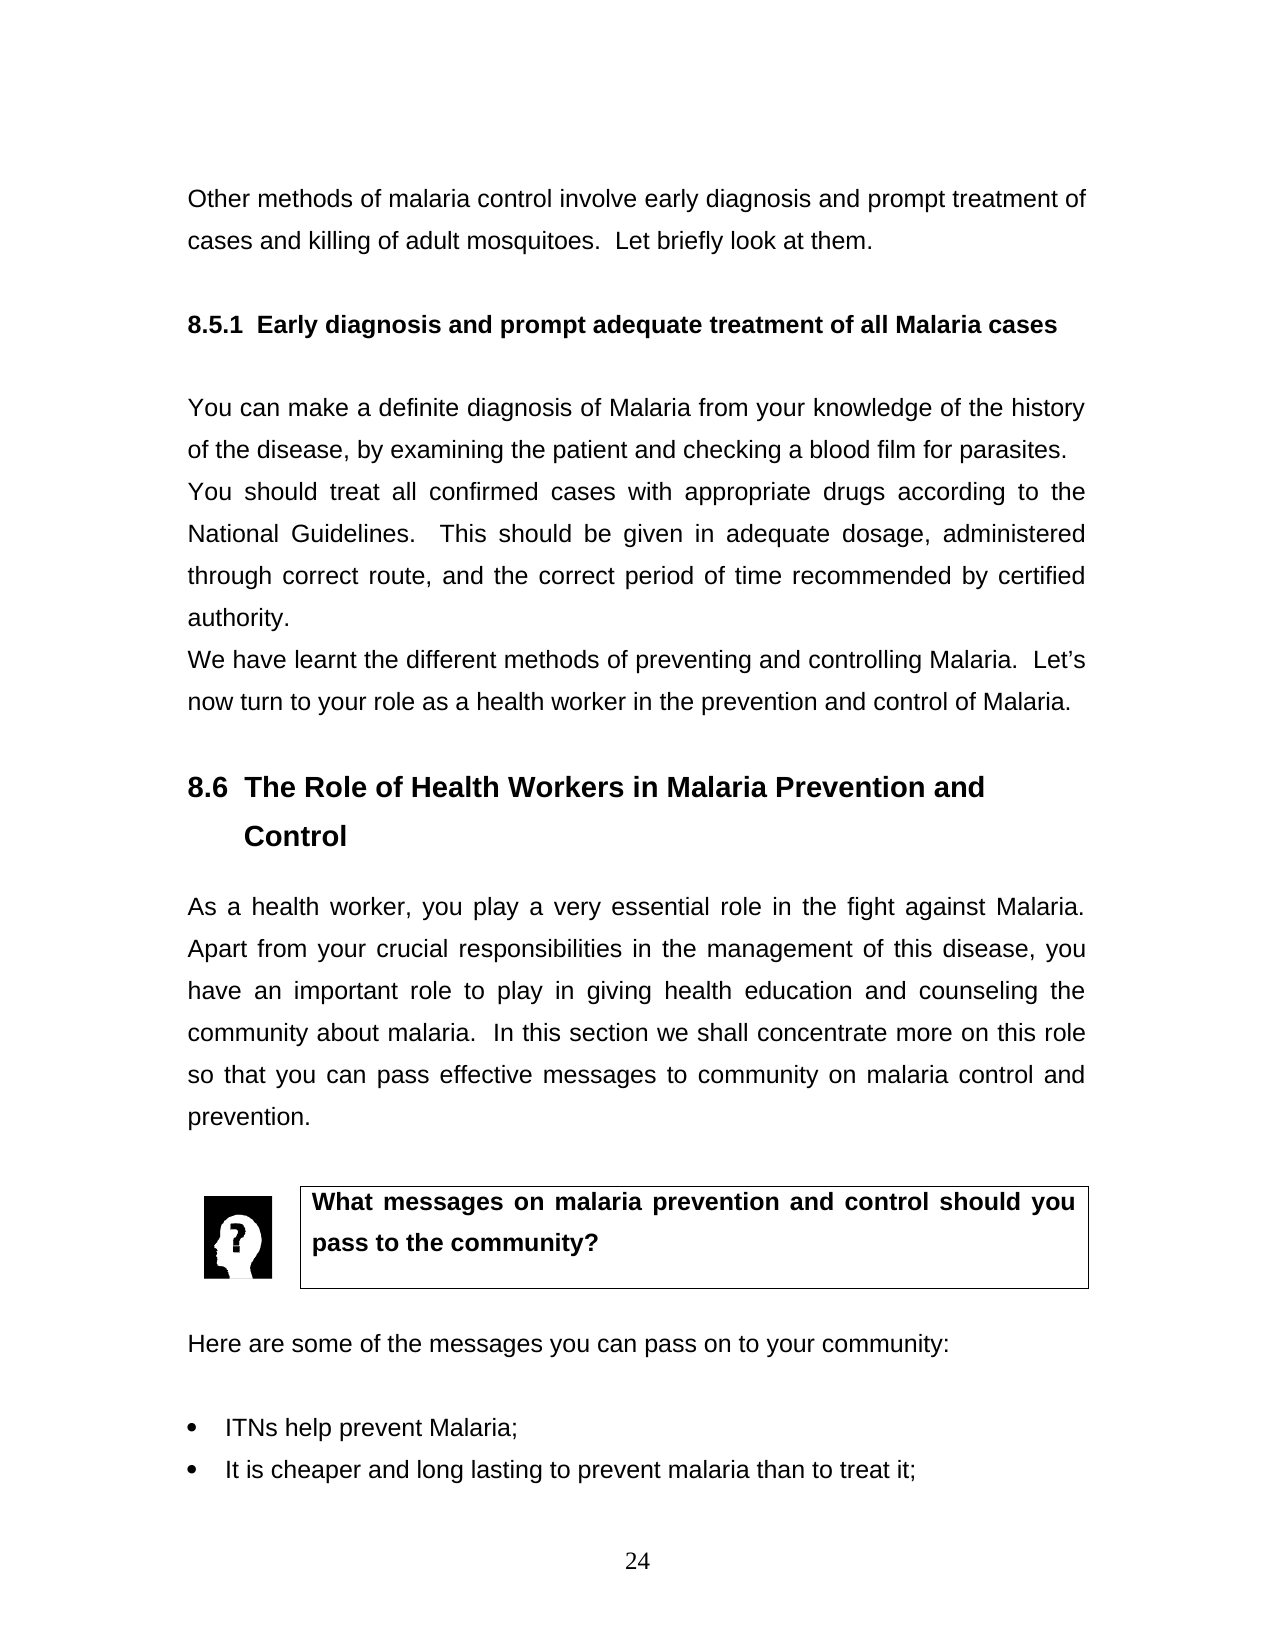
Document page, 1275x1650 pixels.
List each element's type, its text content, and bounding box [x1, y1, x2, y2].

text 8.5.1 Early diagnosis and prompt adequate treatment of all Malaria cases [187, 310, 1087, 338]
list ITNs help prevent Malaria; [187, 1414, 1087, 1442]
text As a health worker, you play a very essential role in the fight against Malaria. Apart from your crucial responsibilities in the management of this disease, you have an important role to play in giving health education and counseling the community about malaria. In this section we shall concentrate more on this role so that you can pass effective messages to community on malaria control and prevention. [187, 893, 1087, 1130]
text We have learnt the different methods of preventing and controlling Malaria. Let’s now turn to your role as a health worker in the prevention and control of Malaria. [187, 645, 1087, 715]
text Other methods of malaria control involve early diagnosis and prompt treatment of cases and killing of adult mosquitoes. Let briefly look at them. [187, 185, 1087, 254]
text You should treat all confirmed cases with appropriate drugs according to the National Guidelines. This should be given in adequate dosage, administered through correct route, and the correct period of time recommended by certified authority. [187, 478, 1087, 631]
text You can make a definite diagnosis of Malaria from your knowledge of the history of the disease, by examining the patient and checking a blood film for parasites. [187, 394, 1087, 464]
table_header What messages on malaria prevention and control should you pass to the community? [301, 1187, 1088, 1287]
subtitle 8.6 The Role of Health Workers in Malaria Prevention and Control [187, 771, 1087, 852]
picture [204, 1196, 273, 1279]
list It is cheaper and long lasting to prevent malaria than to treat it; [187, 1456, 1087, 1484]
text Here are some of the messages you can pass on to your community: [187, 1330, 1087, 1358]
table_header [176, 1186, 300, 1287]
